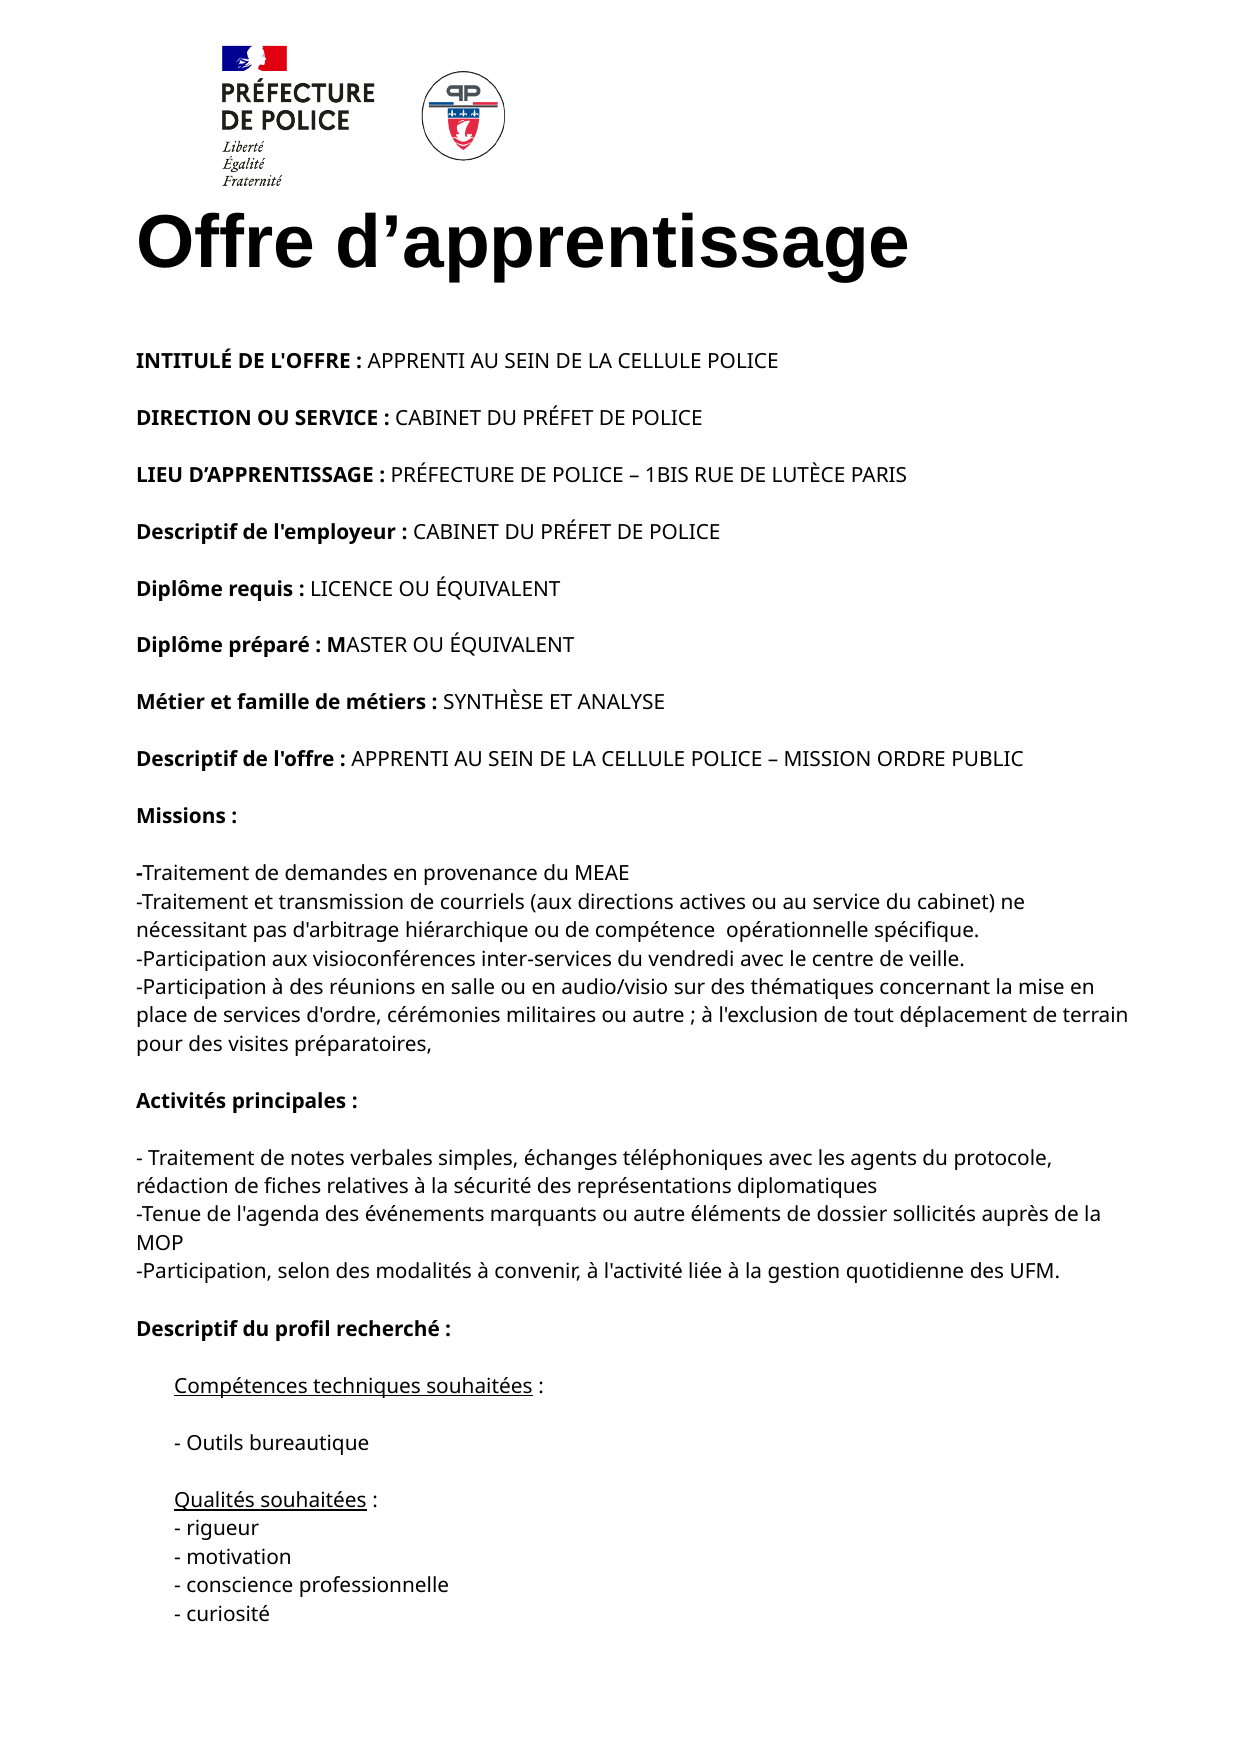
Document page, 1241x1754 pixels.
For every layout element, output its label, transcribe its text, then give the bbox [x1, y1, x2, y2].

text Activités principales : [136, 1086, 1130, 1114]
text -Participation aux visioconférences inter-services du vendredi avec le centre de veille. [136, 944, 1130, 972]
picture [198, 20, 529, 197]
text Compétences techniques souhaitées : [174, 1371, 1130, 1399]
text -Participation à des réunions en salle ou en audio/visio sur des thématiques concernant la mise en place de services d'ordre, cérémonies militaires ou autre ; à l'exclusion de tout déplacement de terrain pour des visites préparatoires, [136, 972, 1130, 1057]
text INTITULÉ DE L'OFFRE : APPRENTI AU SEIN DE LA CELLULE POLICE [136, 346, 1130, 374]
text - motivation [174, 1542, 1130, 1570]
text Descriptif du profil recherché : [136, 1314, 1130, 1342]
text Qualités souhaitées : [174, 1485, 1130, 1513]
text -Tenue de l'agenda des événements marquants ou autre éléments de dossier sollicités auprès de la MOP [136, 1199, 1130, 1256]
text - rigueur [174, 1513, 1130, 1542]
text - Outils bureautique [174, 1428, 1130, 1456]
text Missions : [136, 801, 1130, 829]
text LIEU D’APPRENTISSAGE : PRÉFECTURE DE POLICE – 1BIS RUE DE LUTÈCE PARIS [136, 460, 1130, 488]
text -Traitement de demandes en provenance du MEAE [136, 858, 1130, 887]
text Offre d’apprentissage [136, 197, 1130, 283]
text - curiosité [174, 1599, 1130, 1627]
text - Traitement de notes verbales simples, échanges téléphoniques avec les agents du protocole, rédaction de fiches relatives à la sécurité des représentations diplomatiques [136, 1143, 1130, 1199]
text Métier et famille de métiers : SYNTHÈSE ET ANALYSE [136, 687, 1130, 716]
text Diplôme requis : LICENCE OU ÉQUIVALENT [136, 574, 1130, 602]
text -Traitement et transmission de courriels (aux directions actives ou au service du cabinet) ne nécessitant pas d'arbitrage hiérarchique ou de compétence opérationnelle spécifique. [136, 887, 1130, 944]
text - conscience professionnelle [174, 1570, 1130, 1599]
text Descriptif de l'employeur : CABINET DU PRÉFET DE POLICE [136, 517, 1130, 545]
text -Participation, selon des modalités à convenir, à l'activité liée à la gestion quotidienne des UFM. [136, 1256, 1130, 1285]
text Descriptif de l'offre : APPRENTI AU SEIN DE LA CELLULE POLICE – MISSION ORDRE PUBLIC [136, 744, 1130, 773]
text DIRECTION OU SERVICE : CABINET DU PRÉFET DE POLICE [136, 403, 1130, 431]
text Diplôme préparé : MASTER OU ÉQUIVALENT [136, 631, 1130, 659]
